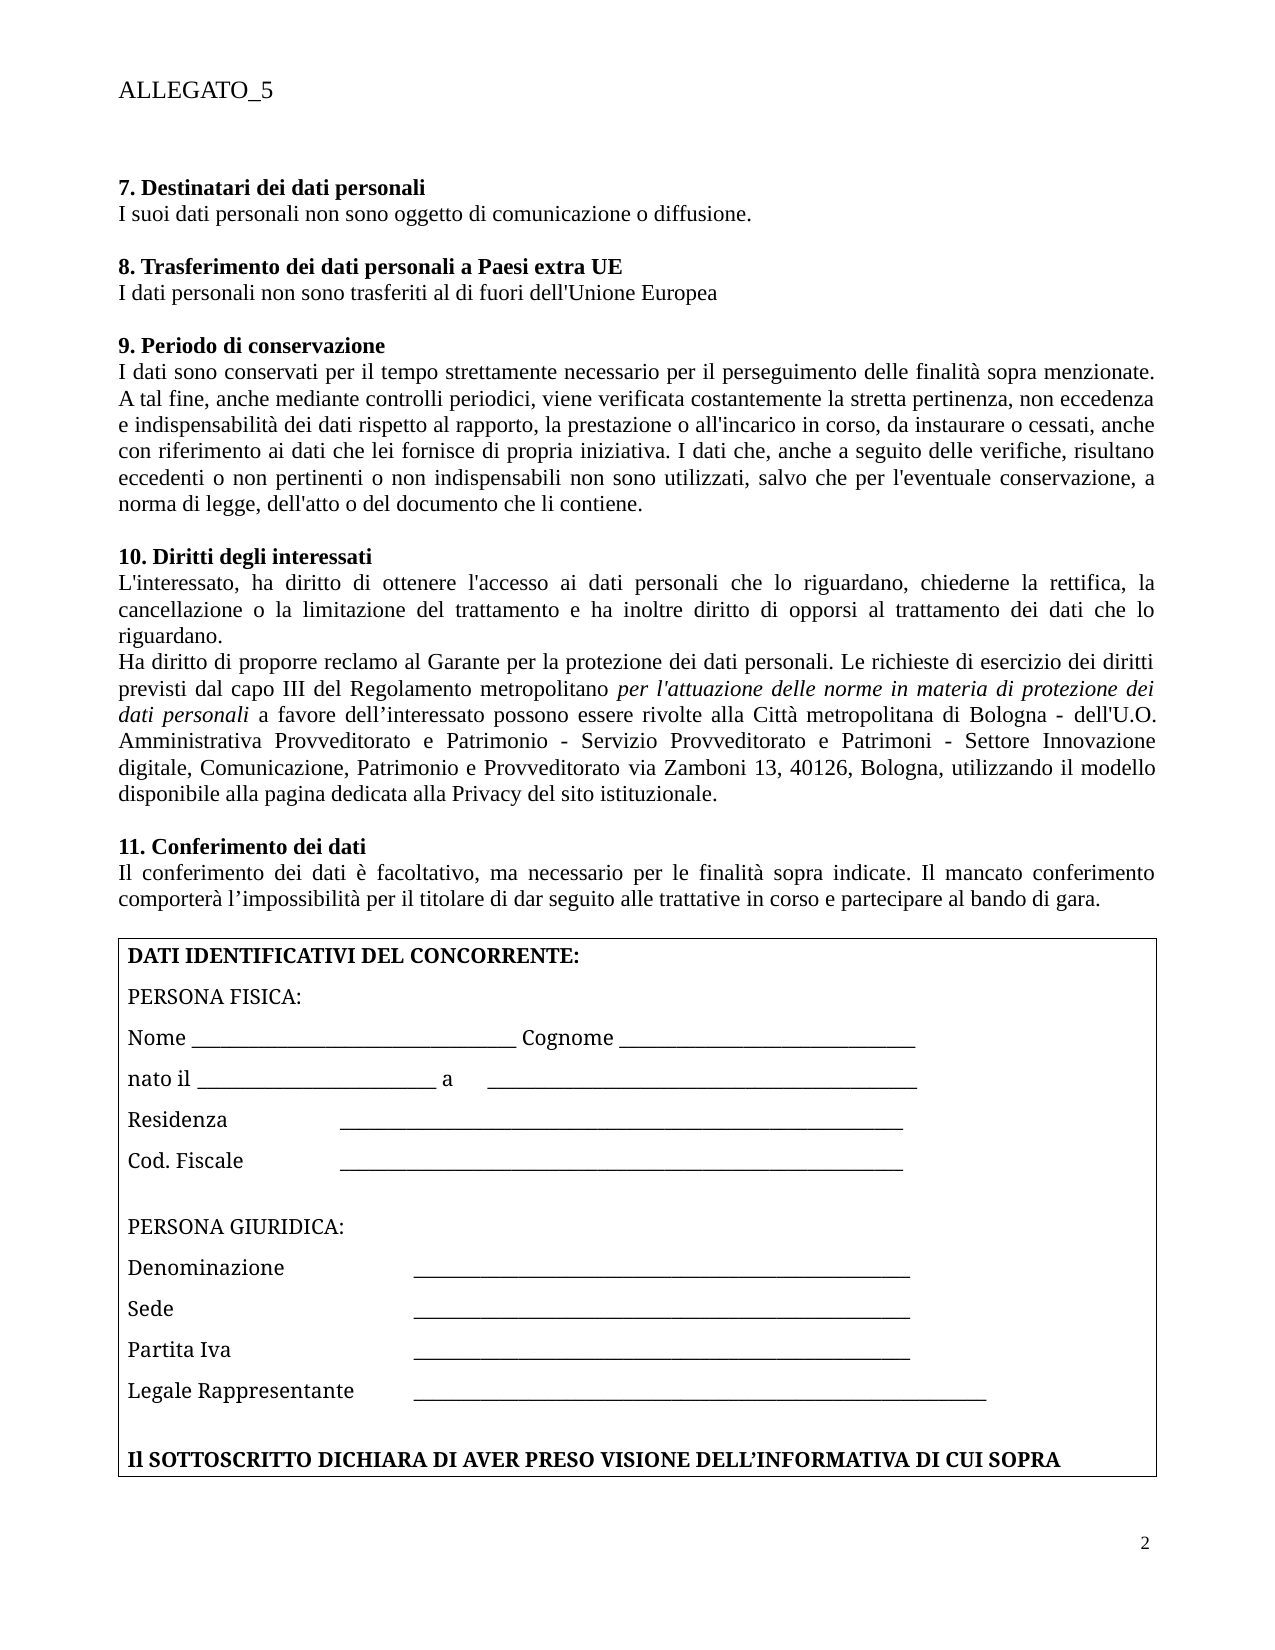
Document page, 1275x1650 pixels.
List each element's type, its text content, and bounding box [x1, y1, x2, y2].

text DATI IDENTIFICATIVI DEL CONCORRENTE: [119, 939, 1156, 970]
text Partita Iva ____________________________________________________ [119, 1332, 1156, 1363]
text nato il _________________________ a _____________________________________________ [119, 1061, 1156, 1093]
text Ha diritto di proporre reclamo al Garante per la protezione dei dati personali. Le richieste di esercizio dei diritti previsti dal capo III del Regolamento metropolitano per l'attuazione delle norme in materia di protezione dei dati personali a favore dell’interessato possono essere rivolte alla Città metropolitana di Bologna - dell'U.O. Amministrativa Provveditorato e Patrimonio - Servizio Provveditorato e Patrimoni - Settore Innovazione digitale, Comunicazione, Patrimonio e Provveditorato via Zamboni 13, 40126, Bologna, utilizzando il modello disponibile alla pagina dedicata alla Privacy del sito istituzionale. [118, 648, 1157, 806]
text 10. Diritti degli interessati [118, 543, 1157, 569]
text I suoi dati personali non sono oggetto di comunicazione o diffusione. [118, 200, 1157, 227]
text 7. Destinatari dei dati personali [118, 174, 1157, 200]
text Denominazione ____________________________________________________ [119, 1250, 1156, 1281]
text L'interessato, ha diritto di ottenere l'accesso ai dati personali che lo riguardano, chiederne la rettifica, la cancellazione o la limitazione del trattamento e ha inoltre diritto di opporsi al trattamento dei dati che lo riguardano. [118, 569, 1157, 648]
text PERSONA GIURIDICA: [119, 1209, 1156, 1240]
text 8. Trasferimento dei dati personali a Paesi extra UE [118, 253, 1157, 279]
text Il SOTTOSCRITTO DICHIARA DI AVER PRESO VISIONE DELL’INFORMATIVA DI CUI SOPRA [119, 1442, 1156, 1476]
text Legale Rappresentante ____________________________________________________________ [119, 1373, 1156, 1433]
text 9. Periodo di conservazione [118, 332, 1157, 358]
text Cod. Fiscale ___________________________________________________________ [119, 1143, 1156, 1174]
text Nome __________________________________ Cognome _______________________________ [119, 1020, 1156, 1052]
text 11. Conferimento dei dati [118, 833, 1157, 859]
text Residenza ___________________________________________________________ [119, 1102, 1156, 1133]
text PERSONA FISICA: [119, 979, 1156, 1011]
text I dati personali non sono trasferiti al di fuori dell'Unione Europea [118, 279, 1157, 306]
text Sede ____________________________________________________ [119, 1291, 1156, 1322]
text Il conferimento dei dati è facoltativo, ma necessario per le finalità sopra indicate. Il mancato conferimento comporterà l’impossibilità per il titolare di dar seguito alle trattative in corso e partecipare al bando di gara. [118, 859, 1157, 912]
text I dati sono conservati per il tempo strettamente necessario per il perseguimento delle finalità sopra menzionate. A tal fine, anche mediante controlli periodici, viene verificata costantemente la stretta pertinenza, non eccedenza e indispensabilità dei dati rispetto al rapporto, la prestazione o all'incarico in corso, da instaurare o cessati, anche con riferimento ai dati che lei fornisce di propria iniziativa. I dati che, anche a seguito delle verifiche, risultano eccedenti o non pertinenti o non indispensabili non sono utilizzati, salvo che per l'eventuale conservazione, a norma di legge, dell'atto o del documento che li contiene. [118, 358, 1157, 517]
